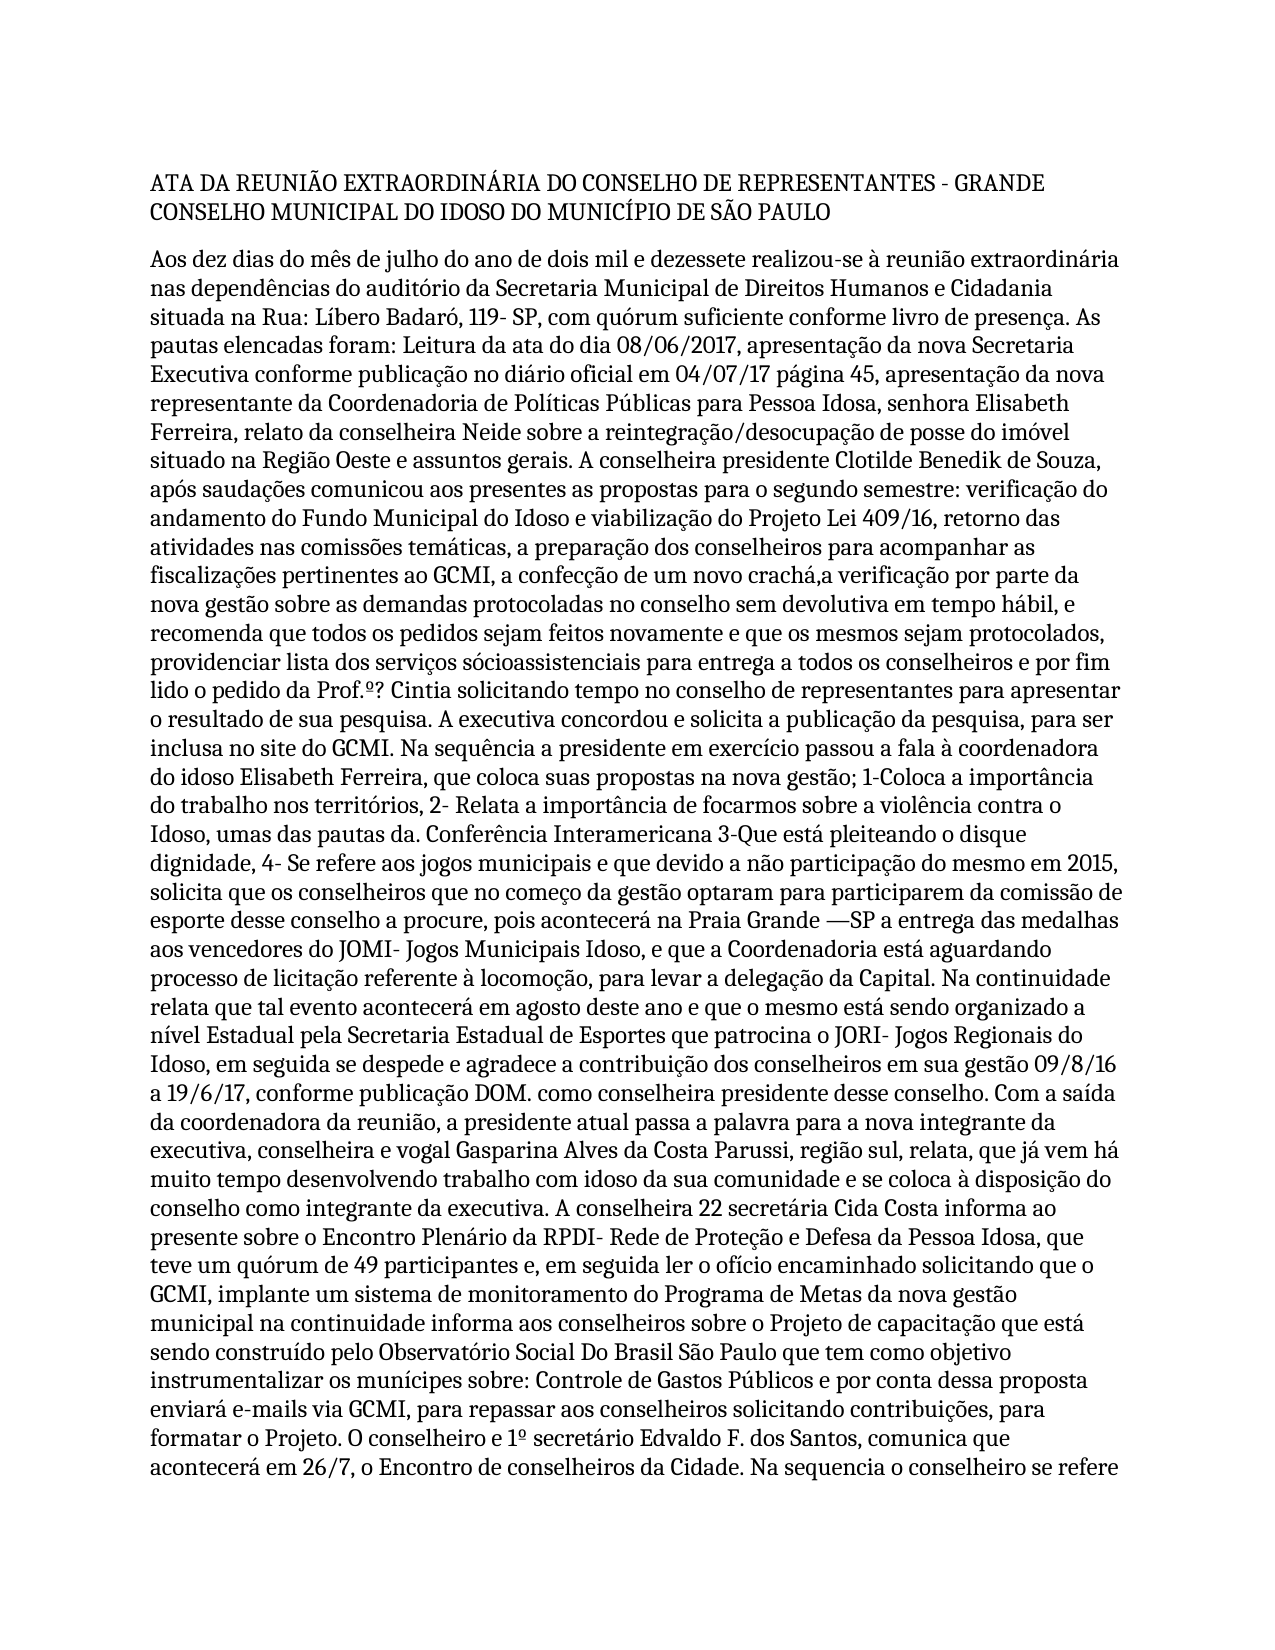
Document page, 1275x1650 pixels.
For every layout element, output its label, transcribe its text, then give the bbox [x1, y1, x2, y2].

text Aos dez dias do mês de julho do ano de dois mil e dezessete realizou-se à reunião extraordinária nas dependências do auditório da Secretaria Municipal de Direitos Humanos e Cidadania situada na Rua: Líbero Badaró, 119- SP, com quórum suficiente conforme livro de presença. As pautas elencadas foram: Leitura da ata do dia 08/06/2017, apresentação da nova Secretaria Executiva conforme publicação no diário oficial em 04/07/17 página 45, apresentação da nova representante da Coordenadoria de Políticas Públicas para Pessoa Idosa, senhora Elisabeth Ferreira, relato da conselheira Neide sobre a reintegração/desocupação de posse do imóvel situado na Região Oeste e assuntos gerais. A conselheira presidente Clotilde Benedik de Souza, após saudações comunicou aos presentes as propostas para o segundo semestre: verificação do andamento do Fundo Municipal do Idoso e viabilização do Projeto Lei 409/16, retorno das atividades nas comissões temáticas, a preparação dos conselheiros para acompanhar as fiscalizações pertinentes ao GCMI, a confecção de um novo crachá,a verificação por parte da nova gestão sobre as demandas protocoladas no conselho sem devolutiva em tempo hábil, e recomenda que todos os pedidos sejam feitos novamente e que os mesmos sejam protocolados, providenciar lista dos serviços sócioassistenciais para entrega a todos os conselheiros e por fim lido o pedido da Prof.º? Cintia solicitando tempo no conselho de representantes para apresentar o resultado de sua pesquisa. A executiva concordou e solicita a publicação da pesquisa, para ser inclusa no site do GCMI. Na sequência a presidente em exercício passou a fala à coordenadora do idoso Elisabeth Ferreira, que coloca suas propostas na nova gestão; 1-Coloca a importância do trabalho nos territórios, 2- Relata a importância de focarmos sobre a violência contra o Idoso, umas das pautas da. Conferência Interamericana 3-Que está pleiteando o disque dignidade, 4- Se refere aos jogos municipais e que devido a não participação do mesmo em 2015, solicita que os conselheiros que no começo da gestão optaram para participarem da comissão de esporte desse conselho a procure, pois acontecerá na Praia Grande —SP a entrega das medalhas aos vencedores do JOMI- Jogos Municipais Idoso, e que a Coordenadoria está aguardando processo de licitação referente à locomoção, para levar a delegação da Capital. Na continuidade relata que tal evento acontecerá em agosto deste ano e que o mesmo está sendo organizado a nível Estadual pela Secretaria Estadual de Esportes que patrocina o JORI- Jogos Regionais do Idoso, em seguida se despede e agradece a contribuição dos conselheiros em sua gestão 09/8/16 a 19/6/17, conforme publicação DOM. como conselheira presidente desse conselho. Com a saída da coordenadora da reunião, a presidente atual passa a palavra para a nova integrante da executiva, conselheira e vogal Gasparina Alves da Costa Parussi, região sul, relata, que já vem há muito tempo desenvolvendo trabalho com idoso da sua comunidade e se coloca à disposição do conselho como integrante da executiva. A conselheira 22 secretária Cida Costa informa ao presente sobre o Encontro Plenário da RPDI- Rede de Proteção e Defesa da Pessoa Idosa, que teve um quórum de 49 participantes e, em seguida ler o ofício encaminhado solicitando que o GCMI, implante um sistema de monitoramento do Programa de Metas da nova gestão municipal na continuidade informa aos conselheiros sobre o Projeto de capacitação que está sendo construído pelo Observatório Social Do Brasil São Paulo que tem como objetivo instrumentalizar os munícipes sobre: Controle de Gastos Públicos e por conta dessa proposta enviará e-mails via GCMI, para repassar aos conselheiros solicitando contribuições, para formatar o Projeto. O conselheiro e 1º secretário Edvaldo F. dos Santos, comunica que acontecerá em 26/7, o Encontro de conselheiros da Cidade. Na sequencia o conselheiro se refere [150, 245, 1125, 1481]
text ATA DA REUNIÃO EXTRAORDINÁRIA DO CONSELHO DE REPRESENTANTES - GRANDE CONSELHO MUNICIPAL DO IDOSO DO MUNICÍPIO DE SÃO PAULO [150, 169, 1125, 226]
